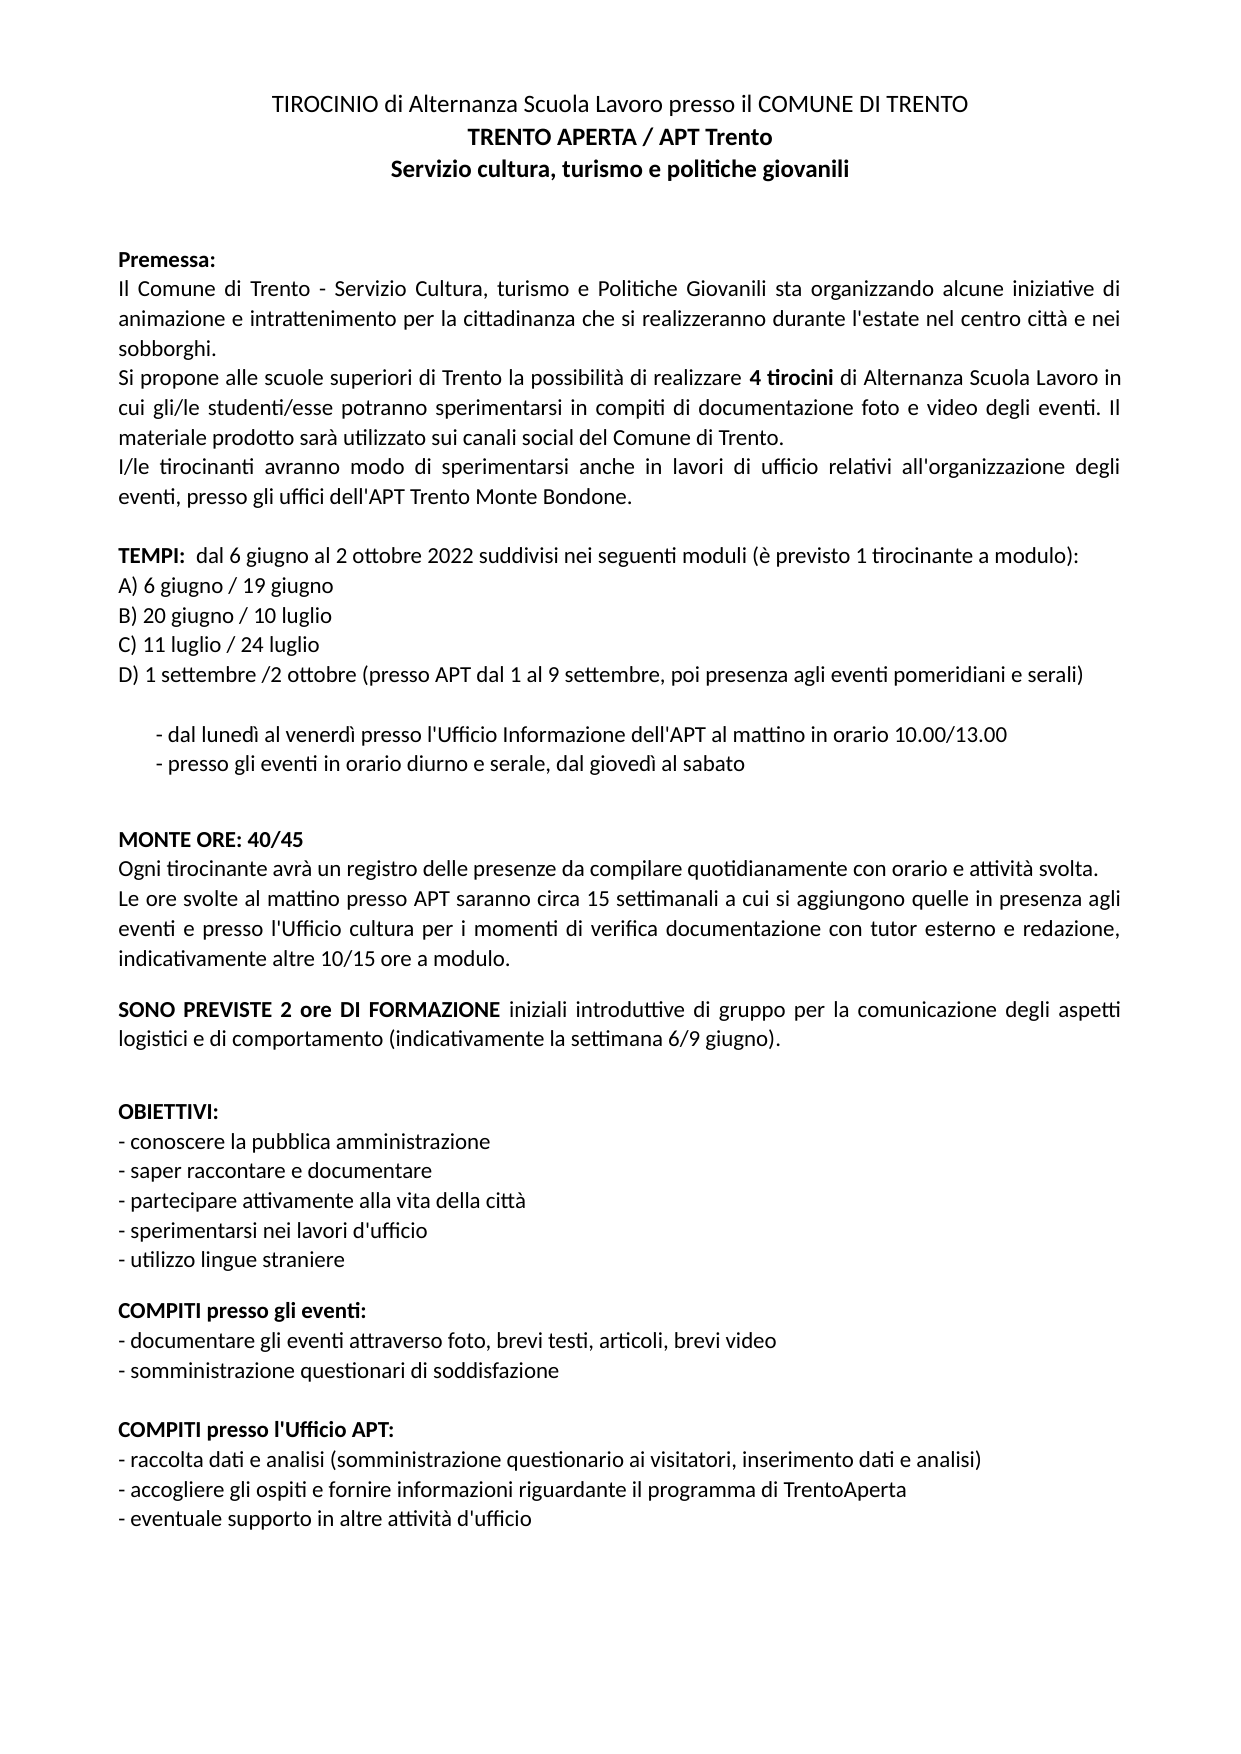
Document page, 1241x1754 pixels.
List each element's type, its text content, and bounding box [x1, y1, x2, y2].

text - saper raccontare e documentare [118, 1156, 1122, 1184]
text A) 6 giugno / 19 giugno [118, 571, 1122, 599]
text - raccolta dati e analisi (somministrazione questionario ai visitatori, inserimento dati e analisi) [118, 1445, 1122, 1473]
text Si propone alle scuole superiori di Trento la possibilità di realizzare 4 tirocini di Alternanza Scuola Lavoro in cui gli/le studenti/esse potranno sperimentarsi in compiti di documentazione foto e video degli eventi. Il materiale prodotto sarà utilizzato sui canali social del Comune di Trento. [118, 363, 1122, 451]
text OBIETTIVI: [118, 1097, 1122, 1125]
text - presso gli eventi in orario diurno e serale, dal giovedì al sabato [156, 749, 1122, 777]
text - documentare gli eventi attraverso foto, brevi testi, articoli, brevi video [118, 1326, 1122, 1354]
text Premessa: [118, 245, 1122, 273]
text D) 1 settembre /2 ottobre (presso APT dal 1 al 9 settembre, poi presenza agli eventi pomeridiani e serali) [118, 660, 1122, 688]
text I/le tirocinanti avranno modo di sperimentarsi anche in lavori di ufficio relativi all'organizzazione degli eventi, presso gli uffici dell'APT Trento Monte Bondone. [118, 452, 1122, 510]
text TIROCINIO di Alternanza Scuola Lavoro presso il COMUNE DI TRENTO [118, 88, 1122, 119]
text - sperimentarsi nei lavori d'ufficio [118, 1216, 1122, 1244]
text MONTE ORE: 40/45 [118, 825, 1122, 853]
text - somministrazione questionari di soddisfazione [118, 1356, 1122, 1384]
text Il Comune di Trento - Servizio Cultura, turismo e Politiche Giovanili sta organizzando alcune iniziative di animazione e intrattenimento per la cittadinanza che si realizzeranno durante l'estate nel centro città e nei sobborghi. [118, 274, 1122, 362]
text - eventuale supporto in altre attività d'ufficio [118, 1504, 1122, 1532]
text C) 11 luglio / 24 luglio [118, 631, 1122, 659]
text SONO PREVISTE 2 ore DI FORMAZIONE iniziali introduttive di gruppo per la comunicazione degli aspetti logistici e di comportamento (indicativamente la settimana 6/9 giugno). [118, 995, 1122, 1052]
text - partecipare attivamente alla vita della città [118, 1186, 1122, 1214]
text - utilizzo lingue straniere [118, 1246, 1122, 1273]
text TEMPI: dal 6 giugno al 2 ottobre 2022 suddivisi nei seguenti moduli (è previsto 1 tirocinante a modulo): [118, 542, 1122, 569]
text B) 20 giugno / 10 luglio [118, 601, 1122, 629]
text COMPITI presso gli eventi: [118, 1297, 1122, 1325]
text - accogliere gli ospiti e fornire informazioni riguardante il programma di TrentoAperta [118, 1475, 1122, 1503]
text COMPITI presso l'Ufficio APT: [118, 1415, 1122, 1443]
text Le ore svolte al mattino presso APT saranno circa 15 settimanali a cui si aggiungono quelle in presenza agli eventi e presso l'Ufficio cultura per i momenti di verifica documentazione con tutor esterno e redazione, indicativamente altre 10/15 ore a modulo. [118, 884, 1122, 972]
text TRENTO APERTA / APT Trento [118, 121, 1122, 151]
text Servizio cultura, turismo e politiche giovanili [118, 153, 1122, 183]
text - dal lunedì al venerdì presso l'Ufficio Informazione dell'APT al mattino in orario 10.00/13.00 [156, 720, 1122, 748]
text - conoscere la pubblica amministrazione [118, 1127, 1122, 1155]
text Ogni tirocinante avrà un registro delle presenze da compilare quotidianamente con orario e attività svolta. [118, 854, 1122, 883]
